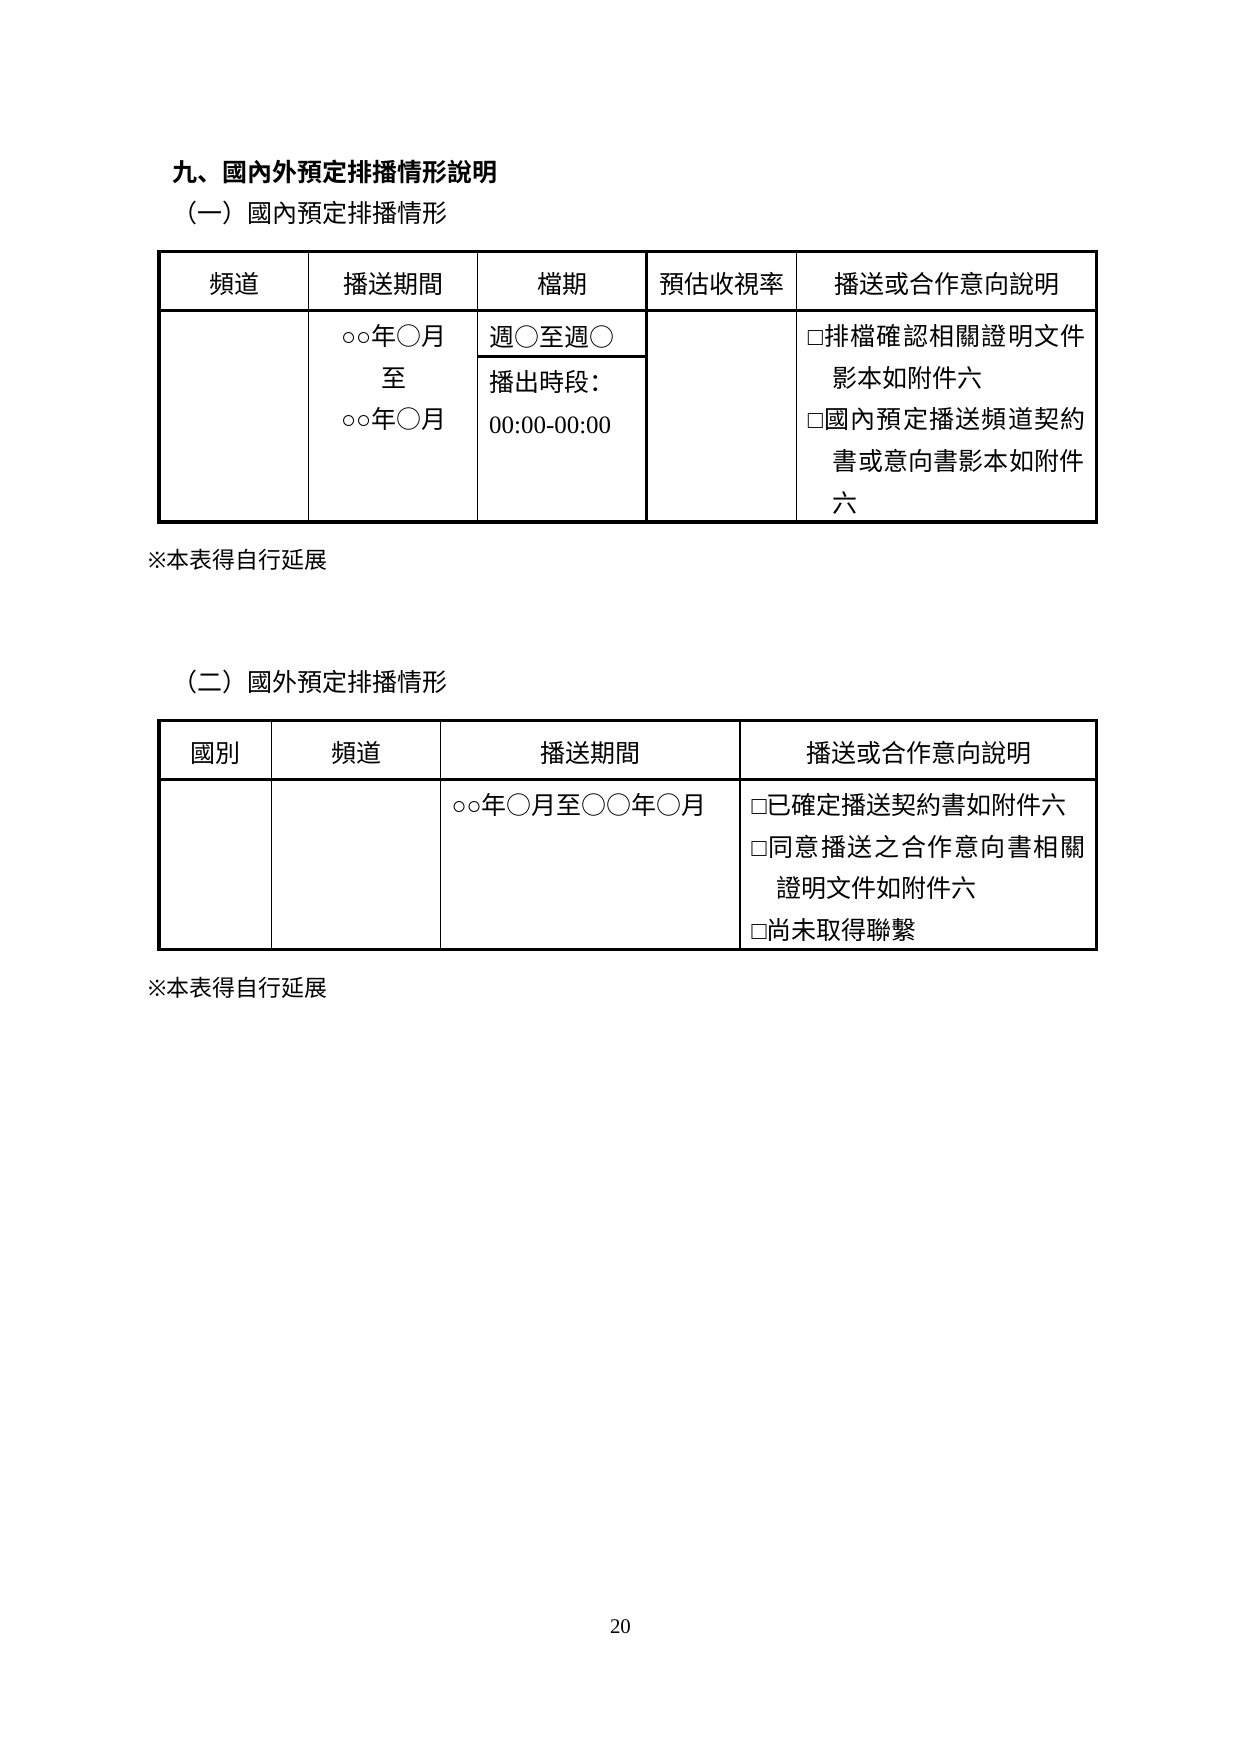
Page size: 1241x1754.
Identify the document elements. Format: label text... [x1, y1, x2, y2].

table_header 頻道 [272, 722, 440, 778]
table_header 播送期間 [309, 253, 477, 309]
text （二）國外預定排播情形 [173, 658, 1092, 700]
text ※本表得自行延展 [148, 542, 1092, 575]
table_cell 播出時段： 00:00-00:00 [478, 358, 645, 520]
table_header 播送或合作意向說明 [741, 722, 1095, 778]
text （一）國內預定排播情形 [173, 189, 1092, 231]
table_header 國別 [161, 722, 271, 778]
table_header 預估收視率 [648, 253, 796, 309]
table_cell [161, 781, 271, 948]
table_cell ○○年○月 至 ○○年○月 [309, 312, 477, 520]
table_header 播送期間 [441, 722, 739, 778]
table_cell [161, 312, 308, 520]
table_header 播送或合作意向說明 [797, 253, 1095, 309]
text ※本表得自行延展 [148, 970, 1092, 1003]
table_header 頻道 [161, 253, 308, 309]
table_cell [272, 781, 440, 948]
table_cell 週○至週○ [478, 312, 645, 355]
table_cell □排檔確認相關證明文件影本如附件六 □國內預定播送頻道契約書或意向書影本如附件六 [797, 312, 1095, 520]
table_cell □已確定播送契約書如附件六 □同意播送之合作意向書相關證明文件如附件六 □尚未取得聯繫 [741, 781, 1095, 948]
text 九、國內外預定排播情形說明 [173, 148, 1092, 189]
table_cell [648, 312, 796, 520]
table_cell ○○年○月至○○年○月 [441, 781, 739, 948]
table_header 檔期 [478, 253, 645, 309]
